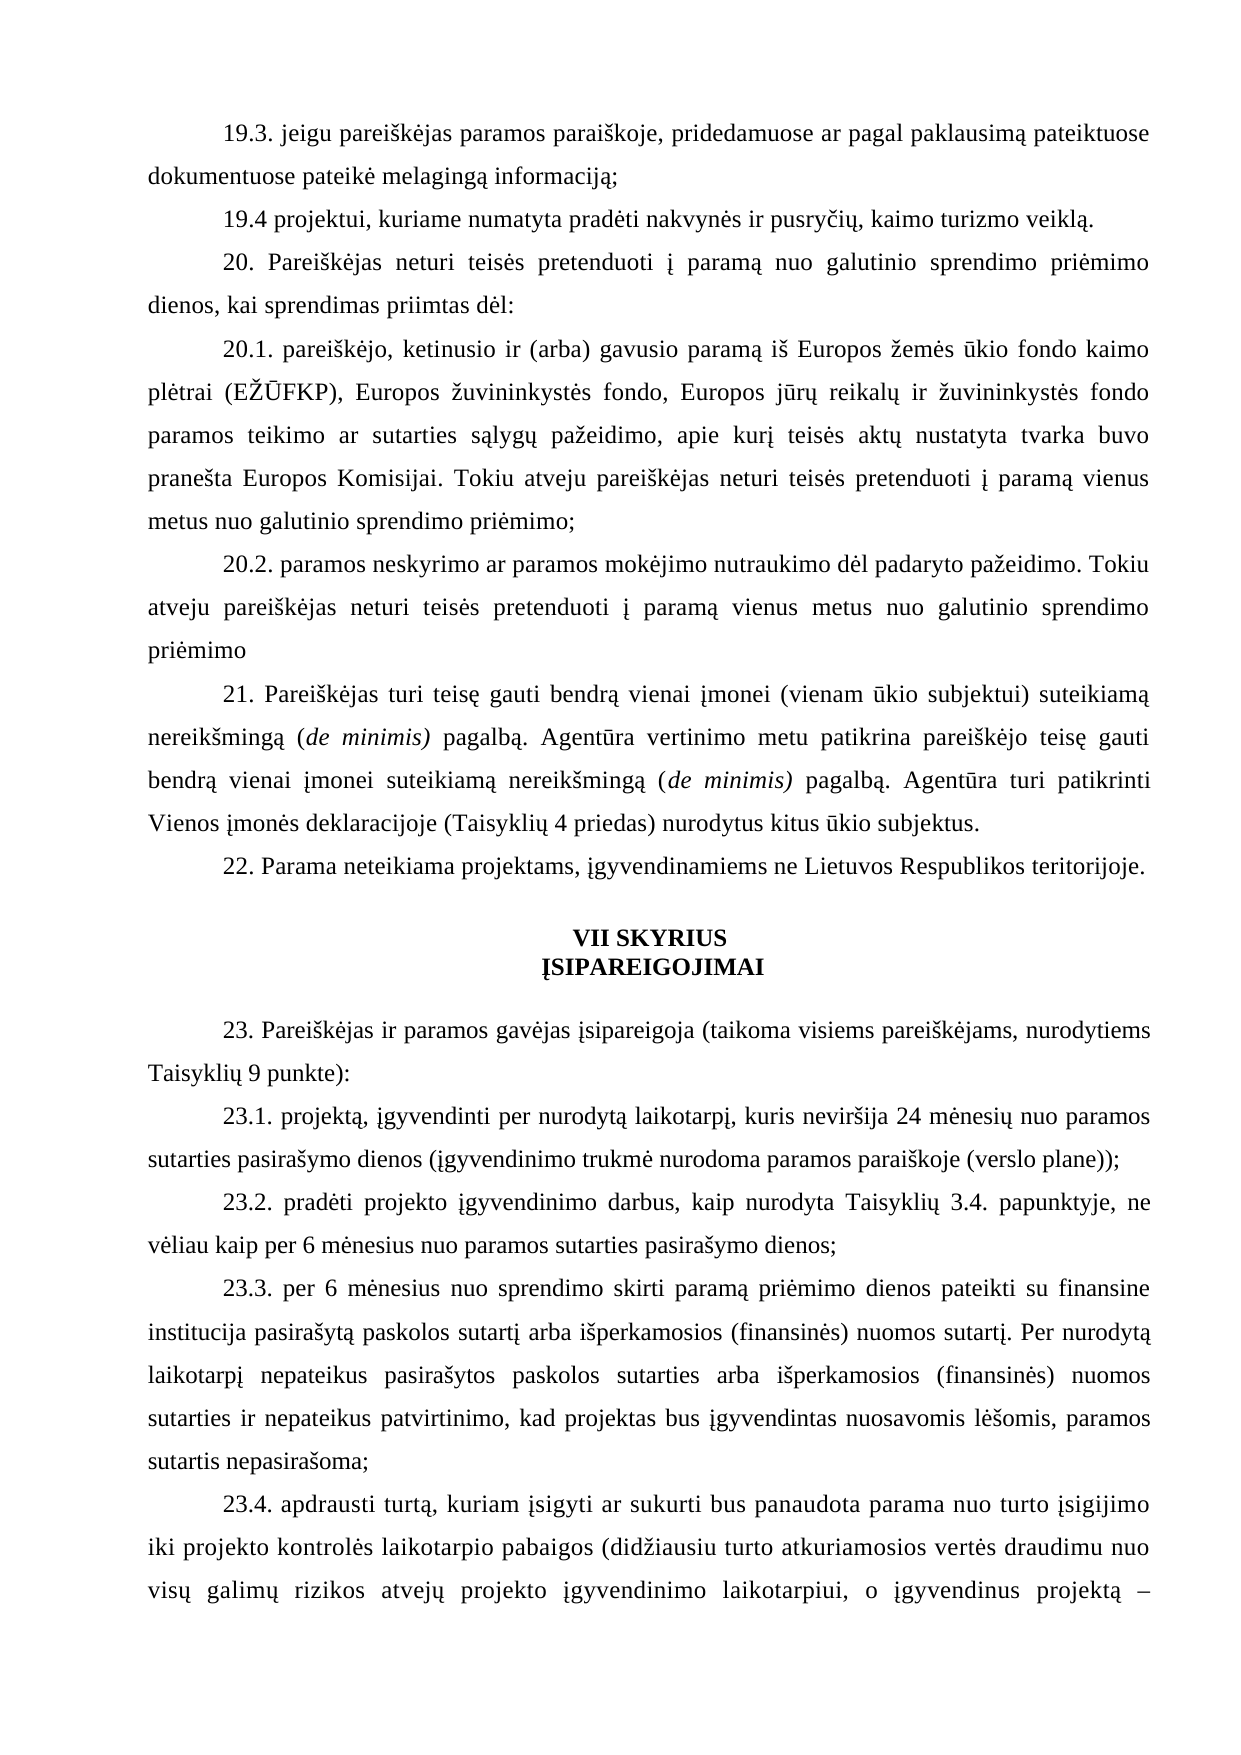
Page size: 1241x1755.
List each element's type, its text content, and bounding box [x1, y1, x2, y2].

text 19.4 projektui, kuriame numatyta pradėti nakvynės ir pusryčių, kaimo turizmo veiklą. [148, 204, 1152, 233]
text 23. Pareiškėjas ir paramos gavėjas įsipareigoja (taikoma visiems pareiškėjams, nurodytiems Taisyklių 9 punkte): [148, 1015, 1152, 1087]
text 23.1. projektą, įgyvendinti per nurodytą laikotarpį, kuris neviršija 24 mėnesių nuo paramos sutarties pasirašymo dienos (įgyvendinimo trukmė nurodoma paramos paraiškoje (verslo plane)); [148, 1101, 1152, 1173]
text 23.4. apdrausti turtą, kuriam įsigyti ar sukurti bus panaudota parama nuo turto įsigijimo iki projekto kontrolės laikotarpio pabaigos (didžiausiu turto atkuriamosios vertės draudimu nuo visų galimų rizikos atvejų projekto įgyvendinimo laikotarpiui, o įgyvendinus projektą – [148, 1489, 1152, 1604]
text 23.3. per 6 mėnesius nuo sprendimo skirti paramą priėmimo dienos pateikti su finansine institucija pasirašytą paskolos sutartį arba išperkamosios (finansinės) nuomos sutartį. Per nurodytą laikotarpį nepateikus pasirašytos paskolos sutarties arba išperkamosios (finansinės) nuomos sutarties ir nepateikus patvirtinimo, kad projektas bus įgyvendintas nuosavomis lėšomis, paramos sutartis nepasirašoma; [148, 1273, 1152, 1475]
text VII SKYRIUS [148, 923, 1152, 952]
text 20.2. paramos neskyrimo ar paramos mokėjimo nutraukimo dėl padaryto pažeidimo. Tokiu atveju pareiškėjas neturi teisės pretenduoti į paramą vienus metus nuo galutinio sprendimo priėmimo [148, 549, 1152, 664]
text 19.3. jeigu pareiškėjas paramos paraiškoje, pridedamuose ar pagal paklausimą pateiktuose dokumentuose pateikė melagingą informaciją; [148, 118, 1152, 190]
text 20. Pareiškėjas neturi teisės pretenduoti į paramą nuo galutinio sprendimo priėmimo dienos, kai sprendimas priimtas dėl: [148, 247, 1152, 319]
text ĮSIPAREIGOJIMAI [148, 952, 1152, 981]
text 22. Parama neteikiama projektams, įgyvendinamiems ne Lietuvos Respublikos teritorijoje. [148, 851, 1152, 880]
text 20.1. pareiškėjo, ketinusio ir (arba) gavusio paramą iš Europos žemės ūkio fondo kaimo plėtrai (EŽŪFKP), Europos žuvininkystės fondo, Europos jūrų reikalų ir žuvininkystės fondo paramos teikimo ar sutarties sąlygų pažeidimo, apie kurį teisės aktų nustatyta tvarka buvo pranešta Europos Komisijai. Tokiu atveju pareiškėjas neturi teisės pretenduoti į paramą vienus metus nuo galutinio sprendimo priėmimo; [148, 334, 1152, 535]
text 21. Pareiškėjas turi teisę gauti bendrą vienai įmonei (vienam ūkio subjektui) suteikiamą nereikšmingą (de minimis) pagalbą. Agentūra vertinimo metu patikrina pareiškėjo teisę gauti bendrą vienai įmonei suteikiamą nereikšmingą (de minimis) pagalbą. Agentūra turi patikrinti Vienos įmonės deklaracijoje (Taisyklių 4 priedas) nurodytus kitus ūkio subjektus. [148, 679, 1152, 837]
text 23.2. pradėti projekto įgyvendinimo darbus, kaip nurodyta Taisyklių 3.4. papunktyje, ne vėliau kaip per 6 mėnesius nuo paramos sutarties pasirašymo dienos; [148, 1187, 1152, 1259]
